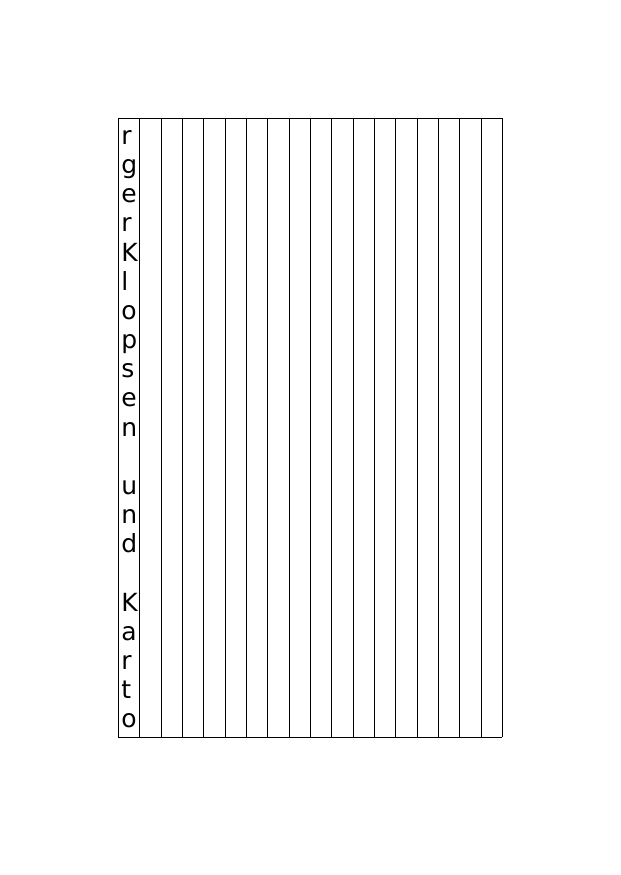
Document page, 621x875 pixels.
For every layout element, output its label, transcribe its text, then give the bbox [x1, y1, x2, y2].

table_cell [439, 119, 459, 737]
table_cell [268, 119, 289, 737]
table_cell [247, 119, 267, 737]
table_cell Buss Kapernsoße mit 4 Königsberger Klopsen und Kartoffeln [119, 119, 139, 737]
table_cell [482, 119, 502, 737]
table_cell [226, 119, 246, 737]
table_cell [140, 119, 161, 737]
table_cell [183, 119, 203, 737]
table_cell [290, 119, 310, 737]
table_cell [332, 119, 353, 737]
table_cell [375, 119, 395, 737]
table_cell [162, 119, 182, 737]
table_cell [354, 119, 374, 737]
table_cell [460, 119, 481, 737]
table_cell [418, 119, 438, 737]
table_cell [396, 119, 417, 737]
table_cell [311, 119, 331, 737]
table_cell [204, 119, 225, 737]
